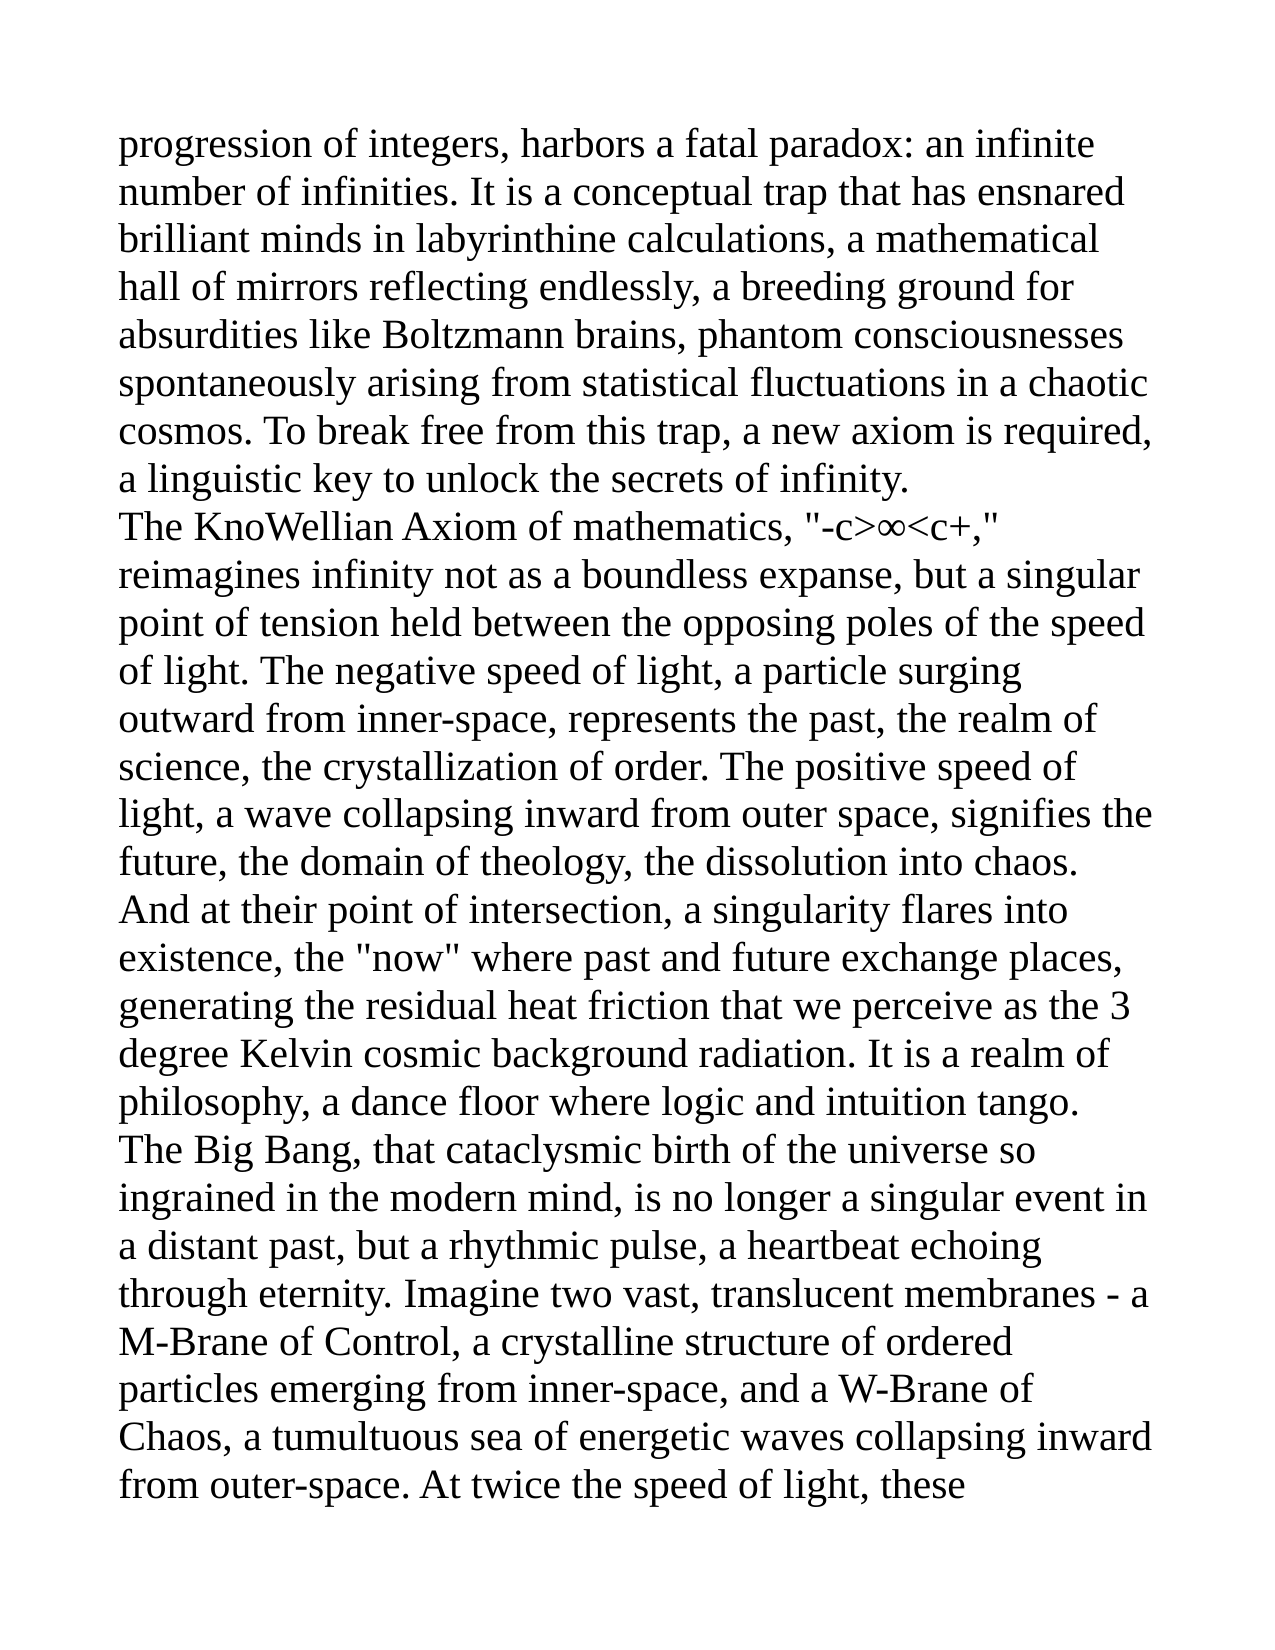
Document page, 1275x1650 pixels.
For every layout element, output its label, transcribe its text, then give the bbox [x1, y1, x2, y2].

text The Big Bang, that cataclysmic birth of the universe so ingrained in the modern mind, is no longer a singular event in a distant past, but a rhythmic pulse, a heartbeat echoing through eternity. Imagine two vast, translucent membranes - a M-Brane of Control, a crystalline structure of ordered particles emerging from inner-space, and a W-Brane of Chaos, a tumultuous sea of energetic waves collapsing inward from outer-space. At twice the speed of light, these [118, 1124, 1157, 1508]
text The KnoWellian Axiom of mathematics, "-c>∞<c+," reimagines infinity not as a boundless expanse, but a singular point of tension held between the opposing poles of the speed of light. The negative speed of light, a particle surging outward from inner-space, represents the past, the realm of science, the crystallization of order. The positive speed of light, a wave collapsing inward from outer space, signifies the future, the domain of theology, the dissolution into chaos. And at their point of intersection, a singularity flares into existence, the "now" where past and future exchange places, generating the residual heat friction that we perceive as the 3 degree Kelvin cosmic background radiation. It is a realm of philosophy, a dance floor where logic and intuition tango. [118, 501, 1157, 1124]
text progression of integers, harbors a fatal paradox: an infinite number of infinities. It is a conceptual trap that has ensnared brilliant minds in labyrinthine calculations, a mathematical hall of mirrors reflecting endlessly, a breeding ground for absurdities like Boltzmann brains, phantom consciousnesses spontaneously arising from statistical fluctuations in a chaotic cosmos. To break free from this trap, a new axiom is required, a linguistic key to unlock the secrets of infinity. [118, 118, 1157, 501]
